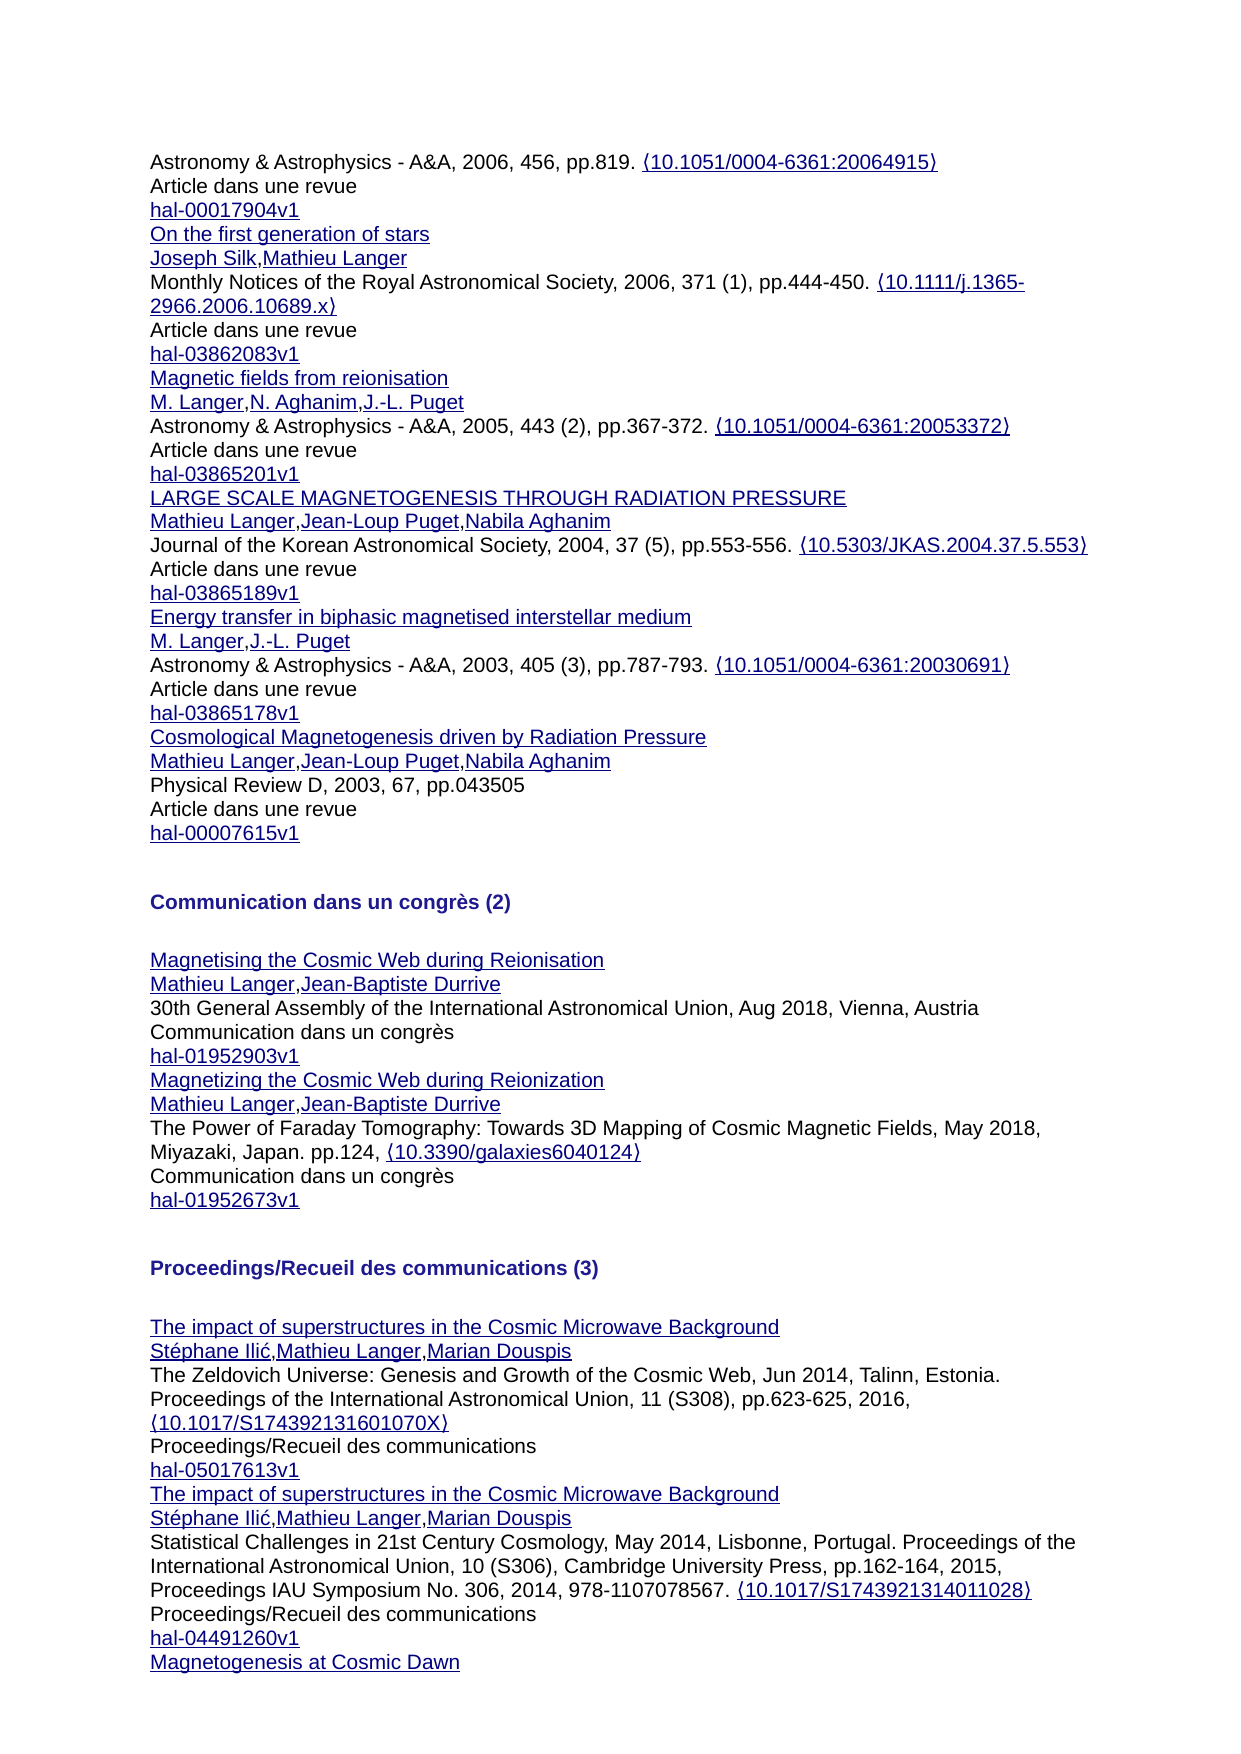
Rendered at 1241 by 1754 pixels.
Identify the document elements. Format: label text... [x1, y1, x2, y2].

table_cell The impact of superstructures in the Cosmic Microwave Background Stéphane Ilić,Mathieu Langer,Marian Douspis Statistical Challenges in 21st Century Cosmology, May 2014, Lisbonne, Portugal. Proceedings of the International Astronomical Union, 10 (S306), Cambridge University Press, pp.162-164, 2015, Proceedings IAU Symposium No. 306, 2014, 978-1107078567. ⟨10.1017/S1743921314011028⟩ Proceedings/Recueil des communications hal-04491260v1 [150, 1482, 1090, 1650]
table_cell Magnetic fields from reionisation M. Langer,N. Aghanim,J.-L. Puget Astronomy & Astrophysics - A&A, 2005, 443 (2), pp.367-372. ⟨10.1051/0004-6361:20053372⟩ Article dans une revue hal-03865201v1 [150, 366, 1090, 485]
table_cell Astronomy & Astrophysics - A&A, 2006, 456, pp.819. ⟨10.1051/0004-6361:20064915⟩ Article dans une revue hal-00017904v1 [150, 150, 1090, 222]
table_cell LARGE SCALE MAGNETOGENESIS THROUGH RADIATION PRESSURE Mathieu Langer,Jean-Loup Puget,Nabila Aghanim Journal of the Korean Astronomical Society, 2004, 37 (5), pp.553-556. ⟨10.5303/JKAS.2004.37.5.553⟩ Article dans une revue hal-03865189v1 [150, 485, 1090, 605]
table_cell Magnetogenesis at Cosmic Dawn [150, 1650, 1090, 1674]
table_cell Energy transfer in biphasic magnetised interstellar medium M. Langer,J.-L. Puget Astronomy & Astrophysics - A&A, 2003, 405 (3), pp.787-793. ⟨10.1051/0004-6361:20030691⟩ Article dans une revue hal-03865178v1 [150, 605, 1090, 725]
table_cell On the first generation of stars Joseph Silk,Mathieu Langer Monthly Notices of the Royal Astronomical Society, 2006, 371 (1), pp.444-450. ⟨10.1111/j.1365-2966.2006.10689.x⟩ Article dans une revue hal-03862083v1 [150, 222, 1090, 366]
table_cell Magnetizing the Cosmic Web during Reionization Mathieu Langer,Jean-Baptiste Durrive The Power of Faraday Tomography: Towards 3D Mapping of Cosmic Magnetic Fields, May 2018, Miyazaki, Japan. pp.124, ⟨10.3390/galaxies6040124⟩ Communication dans un congrès hal-01952673v1 [150, 1068, 1090, 1211]
subtitle Communication dans un congrès (2) [150, 889, 1090, 913]
table_header The impact of superstructures in the Cosmic Microwave Background Stéphane Ilić,Mathieu Langer,Marian Douspis The Zeldovich Universe: Genesis and Growth of the Cosmic Web, Jun 2014, Talinn, Estonia. Proceedings of the International Astronomical Union, 11 (S308), pp.623-625, 2016, ⟨10.1017/S174392131601070X⟩ Proceedings/Recueil des communications hal-05017613v1 [150, 1315, 1090, 1482]
table_cell Cosmological Magnetogenesis driven by Radiation Pressure Mathieu Langer,Jean-Loup Puget,Nabila Aghanim Physical Review D, 2003, 67, pp.043505 Article dans une revue hal-00007615v1 [150, 725, 1090, 845]
table_header Magnetising the Cosmic Web during Reionisation Mathieu Langer,Jean-Baptiste Durrive 30th General Assembly of the International Astronomical Union, Aug 2018, Vienna, Austria Communication dans un congrès hal-01952903v1 [150, 948, 1090, 1068]
subtitle Proceedings/Recueil des communications (3) [150, 1256, 1090, 1280]
